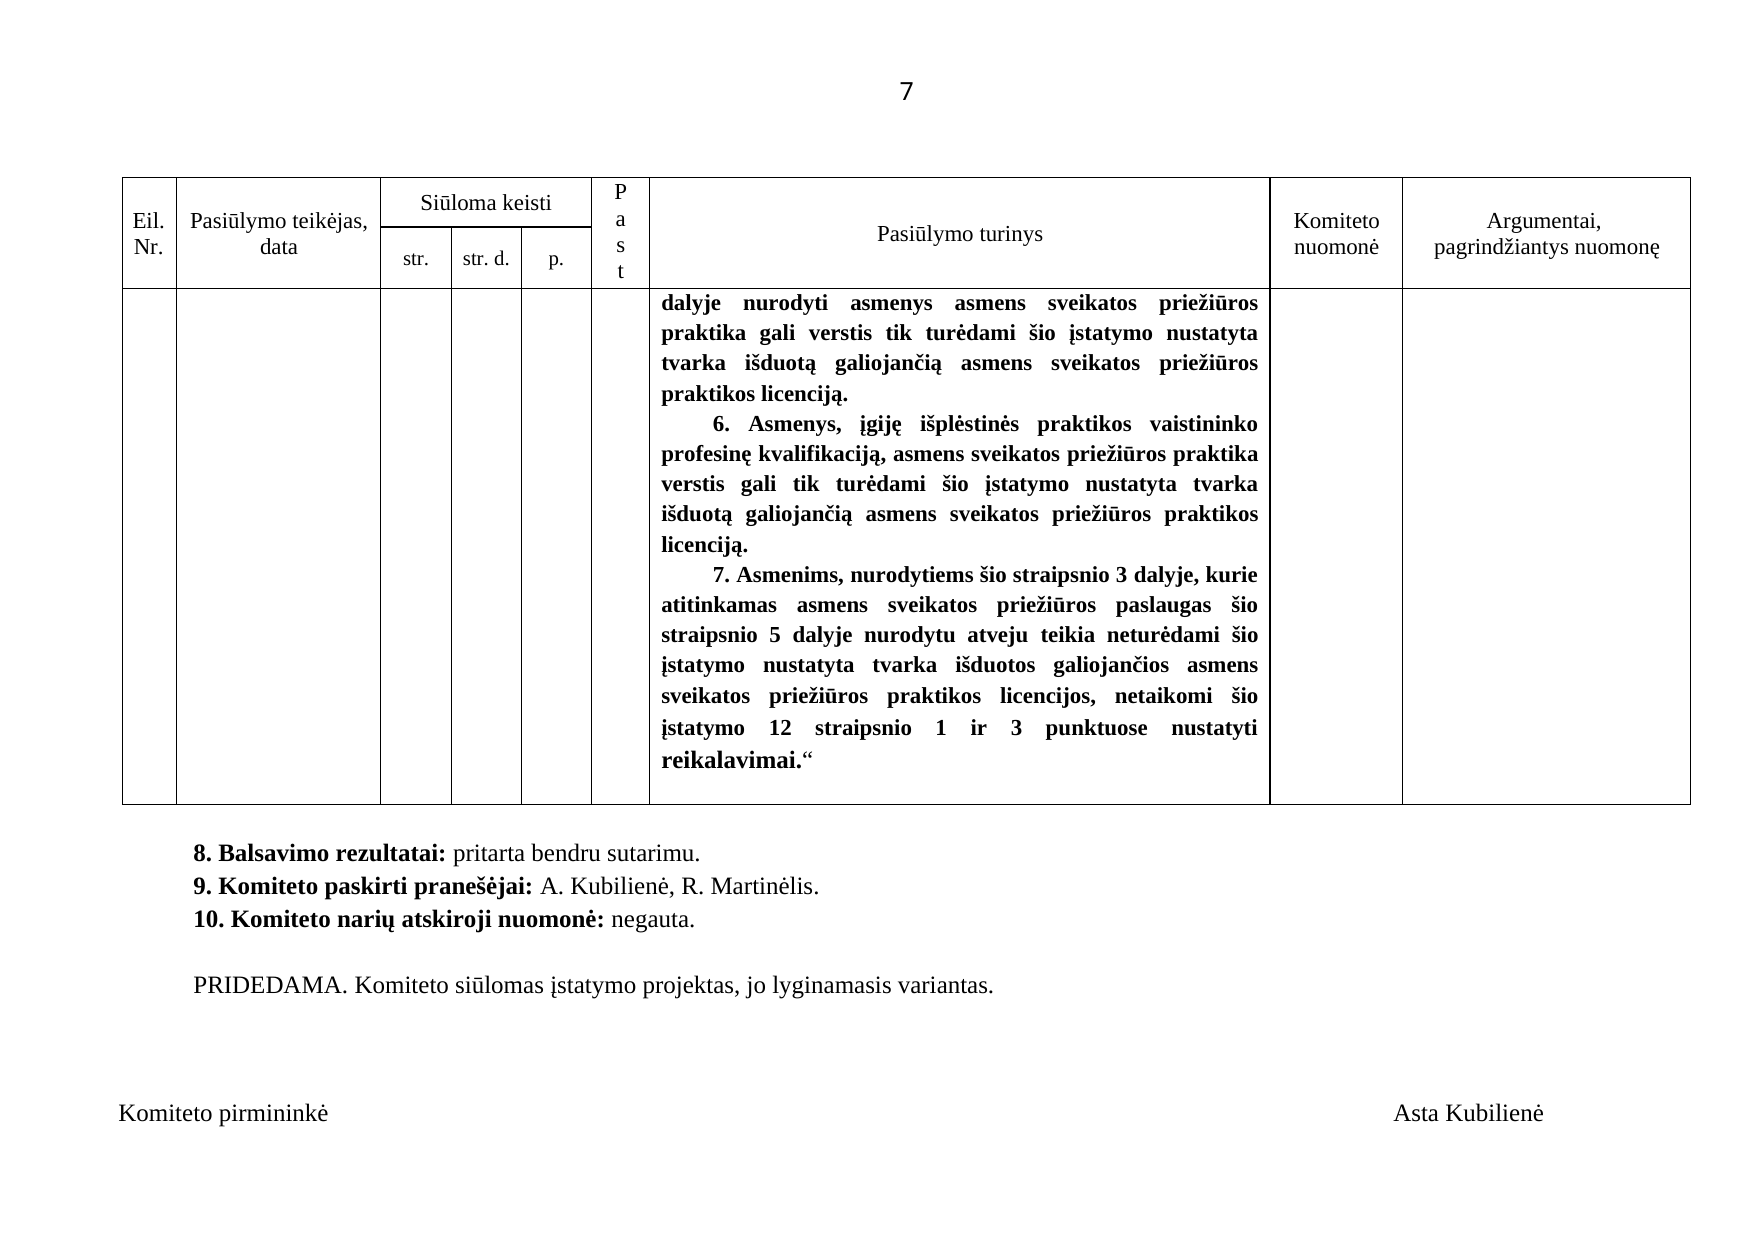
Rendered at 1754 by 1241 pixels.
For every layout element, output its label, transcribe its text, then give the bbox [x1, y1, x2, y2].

table_header Komiteto nuomonė [1271, 178, 1402, 288]
table_cell str. [381, 228, 451, 288]
table_header Pasiūlymo teikėjas, data [177, 178, 380, 288]
text 9. Komiteto paskirti pranešėjai: A. Kubilienė, R. Martinėlis. [118, 871, 1695, 900]
table_cell [381, 289, 451, 804]
table_header Pastabos [592, 178, 649, 288]
table_cell p. [522, 228, 591, 288]
table_header Eil. Nr. [123, 178, 176, 288]
text 8. Balsavimo rezultatai: pritarta bendru sutarimu. [118, 838, 1695, 867]
table_cell dalyje nurodyti asmenys asmens sveikatos priežiūros praktika gali verstis tik turėdami šio įstatymo nustatyta tvarka išduotą galiojančią asmens sveikatos priežiūros praktikos licenciją. 6. Asmenys, įgiję išplėstinės praktikos vaistininko profesinę kvalifikaciją, asmens sveikatos priežiūros praktika verstis gali tik turėdami šio įstatymo nustatyta tvarka išduotą galiojančią asmens sveikatos priežiūros praktikos licenciją. 7. Asmenims, nurodytiems šio straipsnio 3 dalyje, kurie atitinkamas asmens sveikatos priežiūros paslaugas šio straipsnio 5 dalyje nurodytu atveju teikia neturėdami šio įstatymo nustatyta tvarka išduotos galiojančios asmens sveikatos priežiūros praktikos licencijos, netaikomi šio įstatymo 12 straipsnio 1 ir 3 punktuose nustatyti reikalavimai.“ [650, 289, 1269, 804]
table_cell [1271, 289, 1402, 804]
table_header Pasiūlymo turinys [650, 178, 1269, 288]
table_header Siūloma keisti [381, 178, 591, 226]
table_cell [123, 289, 176, 804]
table_cell [452, 289, 521, 804]
text PRIDEDAMA. Komiteto siūlomas įstatymo projektas, jo lyginamasis variantas. [118, 971, 1695, 999]
table_cell [177, 289, 380, 804]
table_header Argumentai, pagrindžiantys nuomonę [1403, 178, 1690, 288]
text Komiteto pirmininkė Asta Kubilienė [118, 1098, 1695, 1127]
table_cell [592, 289, 649, 804]
text 10. Komiteto narių atskiroji nuomonė: negauta. [118, 904, 1695, 933]
table_cell [1403, 289, 1690, 804]
table_cell [522, 289, 591, 804]
table_cell str. d. [452, 228, 521, 288]
